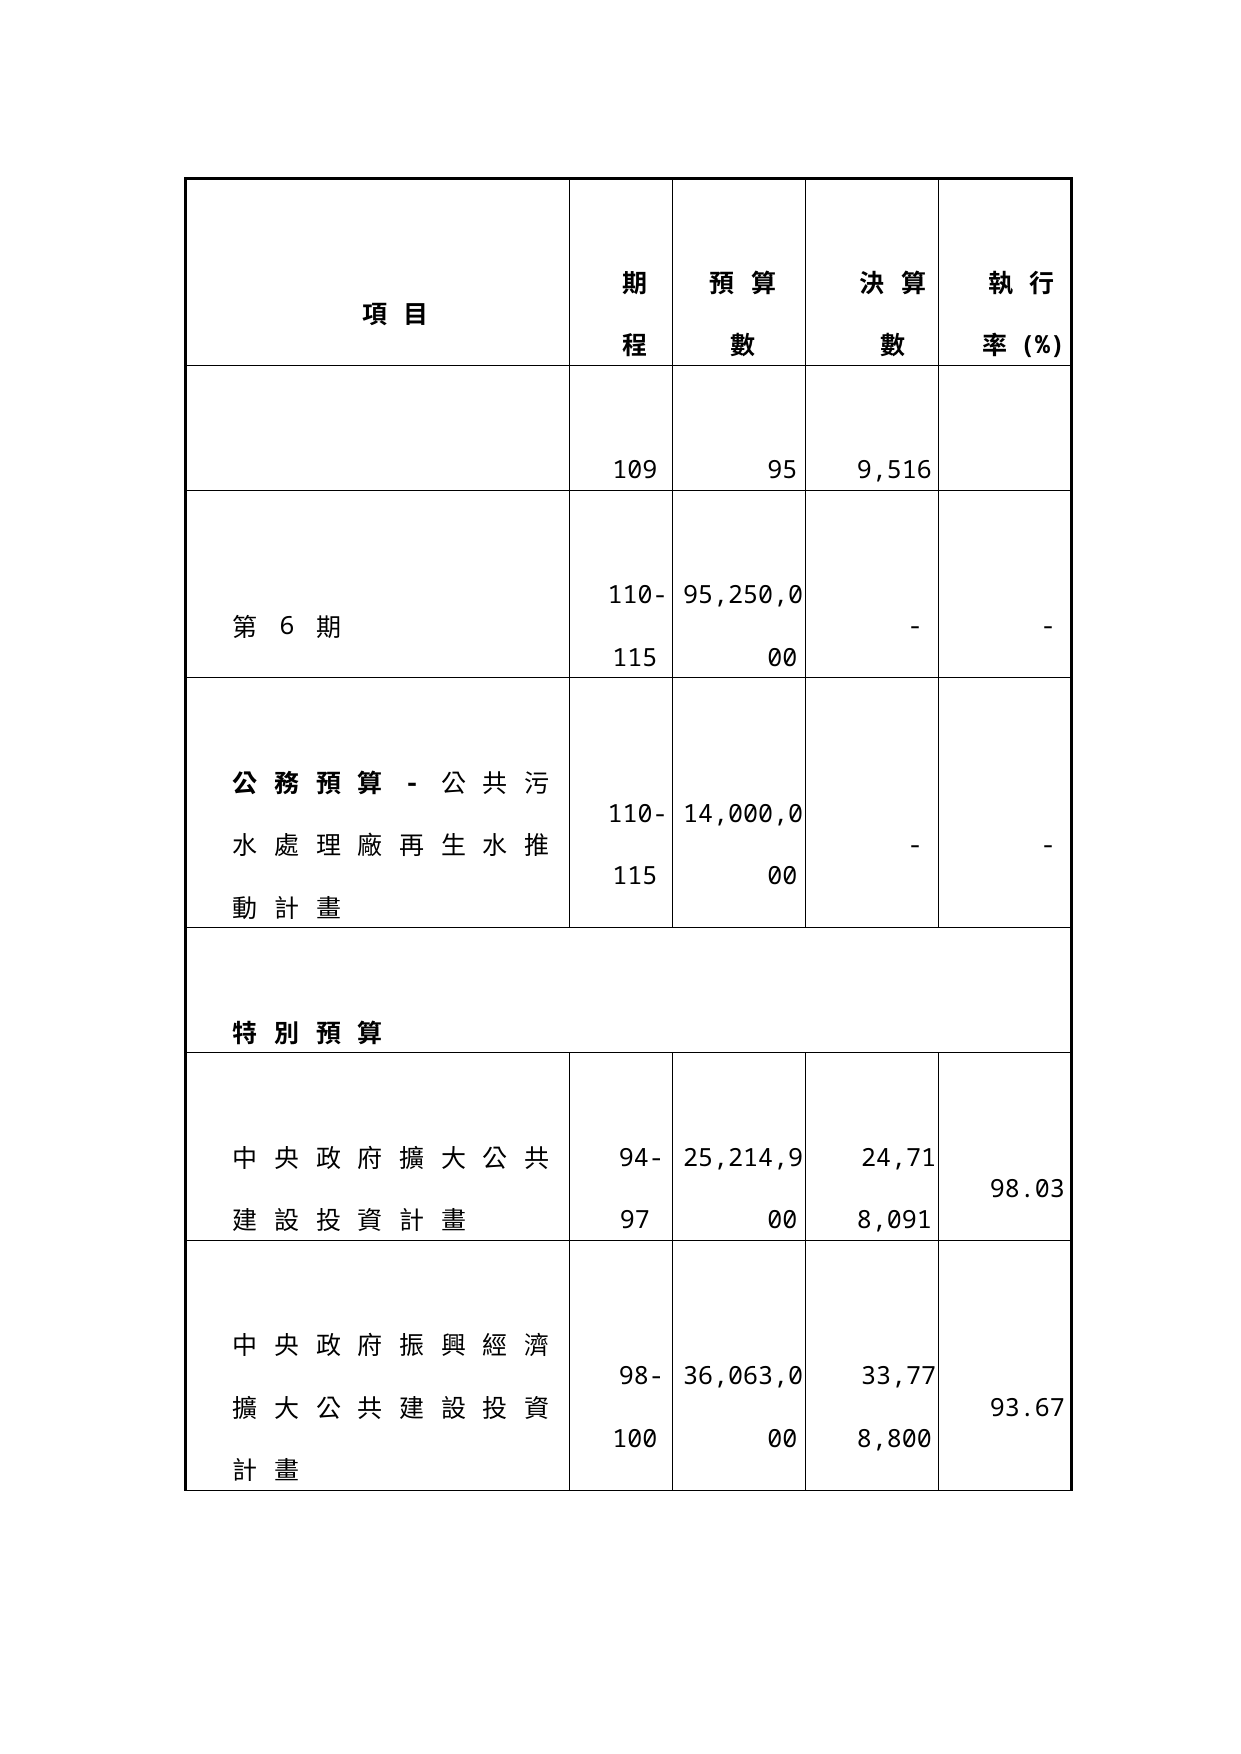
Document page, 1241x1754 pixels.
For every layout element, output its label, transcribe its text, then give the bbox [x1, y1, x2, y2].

table_cell - [806, 678, 938, 927]
table_header 項目 [187, 180, 569, 365]
table_cell 33,778,800 [806, 1241, 938, 1490]
table_cell [187, 366, 569, 490]
table_header 執行率(%) [939, 180, 1070, 365]
table_cell 特別預算 [187, 928, 1070, 1052]
table_cell 95,250,000 [673, 491, 805, 677]
table_header 期程 [570, 180, 672, 365]
table_cell 109 [570, 366, 672, 490]
table_cell 24,718,091 [806, 1053, 938, 1240]
table_cell 中央政府擴大公共建設投資計畫 [187, 1053, 569, 1240]
table_cell 95 [673, 366, 805, 490]
table_cell - [939, 491, 1070, 677]
table_cell - [939, 678, 1070, 927]
table_cell 36,063,000 [673, 1241, 805, 1490]
table_cell - [806, 491, 938, 677]
table_cell 第6期 [187, 491, 569, 677]
table_cell 110-115 [570, 491, 672, 677]
table_cell 14,000,000 [673, 678, 805, 927]
table_cell 93.67 [939, 1241, 1070, 1490]
table_cell 9,516 [806, 366, 938, 490]
table_cell 中央政府振興經濟擴大公共建設投資計畫 [187, 1241, 569, 1490]
table_cell 98-100 [570, 1241, 672, 1490]
table_cell 98.03 [939, 1053, 1070, 1240]
table_header 決算數 [806, 180, 938, 365]
table_cell 公務預算-公共污水處理廠再生水推動計畫 [187, 678, 569, 927]
table_header 預算數 [673, 180, 805, 365]
table_cell 94-97 [570, 1053, 672, 1240]
table_cell 110-115 [570, 678, 672, 927]
table_cell [939, 366, 1070, 490]
table_cell 25,214,900 [673, 1053, 805, 1240]
